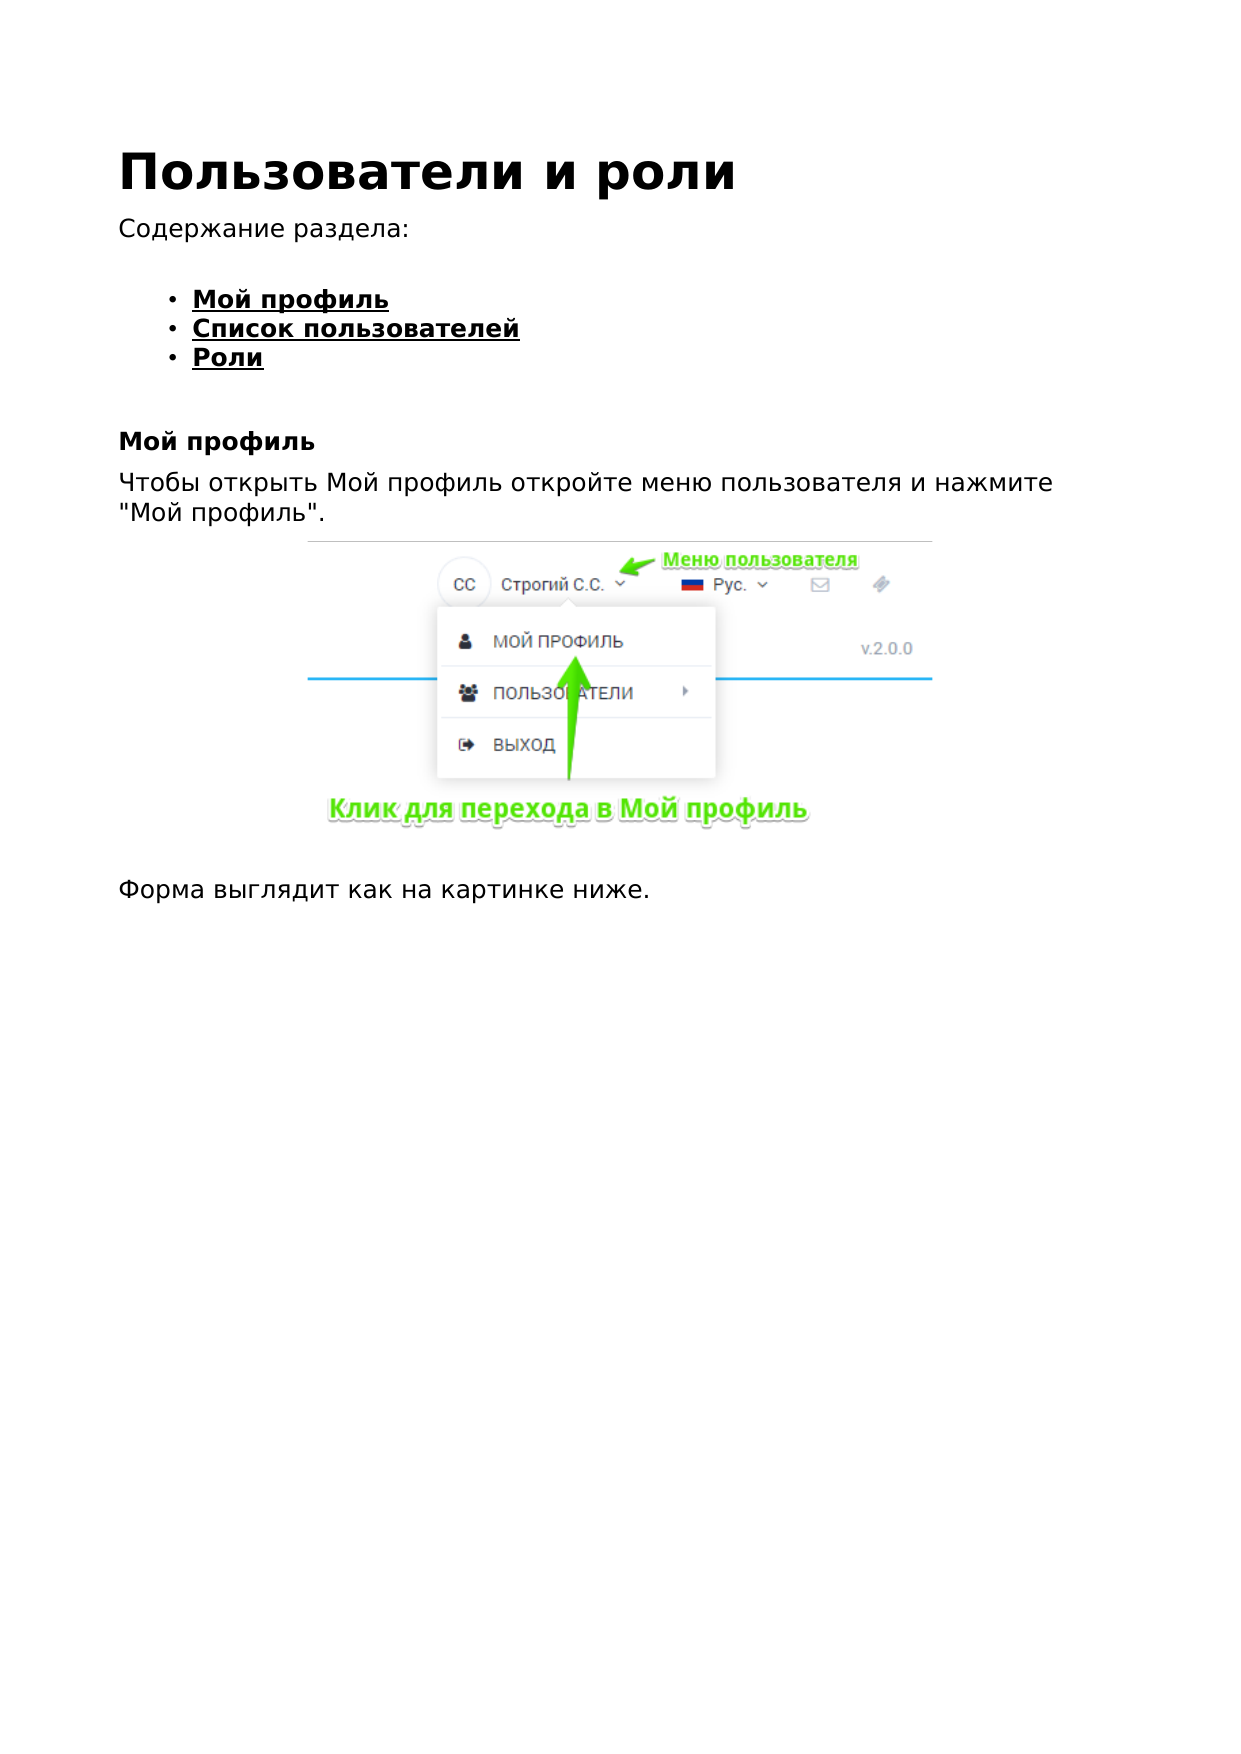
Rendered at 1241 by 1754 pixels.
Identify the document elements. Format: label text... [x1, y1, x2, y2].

picture [307, 539, 933, 834]
subtitle Мой профиль [118, 427, 1122, 456]
text Содержание раздела: [118, 214, 1122, 243]
list Роли [177, 343, 1122, 372]
subtitle Пользователи и роли [118, 143, 1122, 201]
list Список пользователей [177, 314, 1122, 343]
list Мой профиль [177, 285, 1122, 314]
text Форма выглядит как на картинке ниже. [118, 875, 1122, 904]
text Чтобы открыть Мой профиль откройте меню пользователя и нажмите "Мой профиль". [118, 469, 1122, 527]
